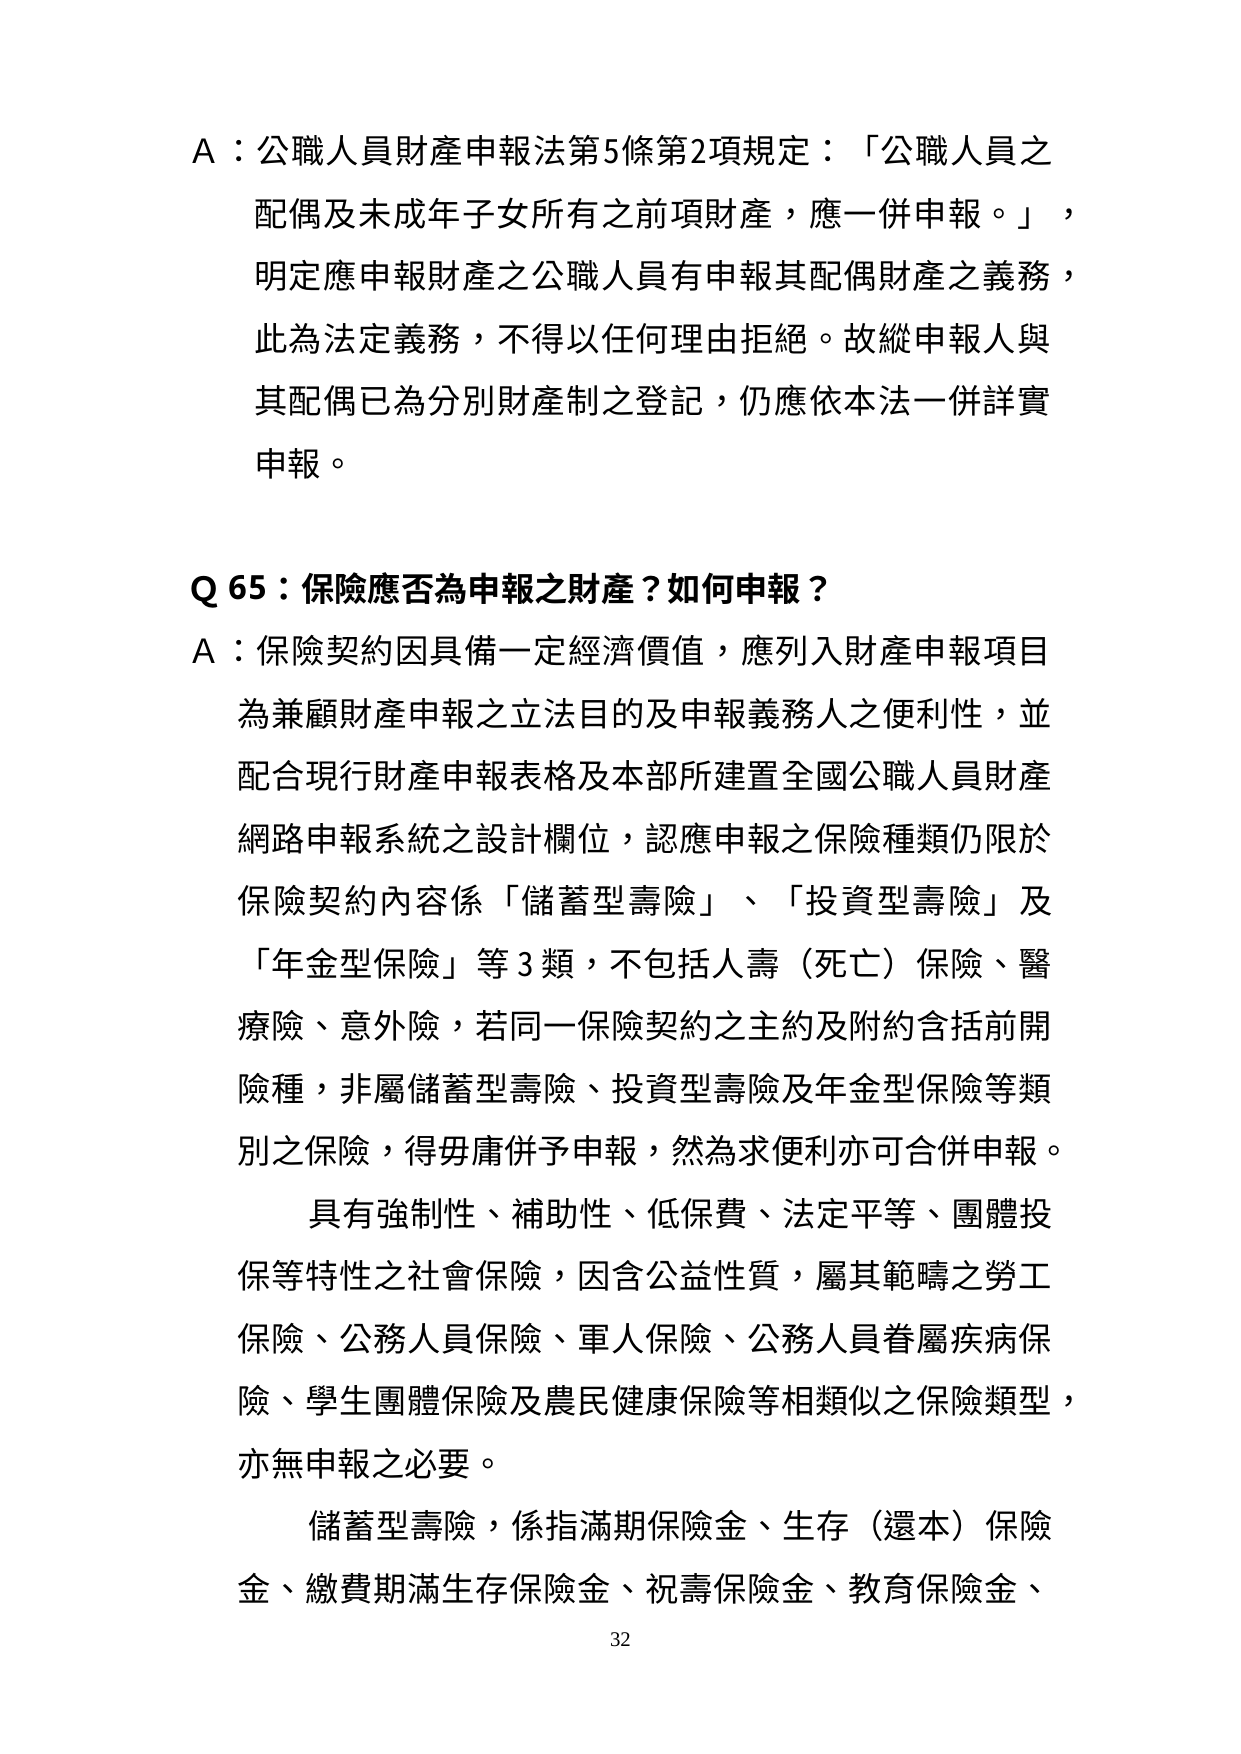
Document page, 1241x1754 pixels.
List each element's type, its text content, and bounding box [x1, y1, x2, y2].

text 儲蓄型壽險，係指滿期保險金、生存（還本）保險金、繳費期滿生存保險金、祝壽保險金、教育保險金、 [187, 1483, 1053, 1608]
text Ｑ65：保險應否為申報之財產？如何申報？ [187, 545, 1053, 608]
text Ａ：公職人員財產申報法第5條第2項規定：「公職人員之配偶及未成年子女所有之前項財產，應一併申報。」，明定應申報財產之公職人員有申報其配偶財產之義務，此為法定義務，不得以任何理由拒絕。故縱申報人與其配偶已為分別財產制之登記，仍應依本法一併詳實申報。 [187, 108, 1053, 483]
text Ａ：保險契約因具備一定經濟價值，應列入財產申報項目。為兼顧財產申報之立法目的及申報義務人之便利性，並配合現行財產申報表格及本部所建置全國公職人員財產網路申報系統之設計欄位，認應申報之保險種類仍限於 保險契約內容係「儲蓄型壽險」、「投資型壽險」及「年金型保險」等3類，不包括人壽（死亡）保險、醫療險、意外險，若同一保險契約之主約及附約含括前開險種，非屬儲蓄型壽險、投資型壽險及年金型保險等類別之保險，得毋庸併予申報，然為求便利亦可合併申報。 [187, 608, 1053, 1170]
text 具有強制性、補助性、低保費、法定平等、團體投保等特性之社會保險，因含公益性質，屬其範疇之勞工保險、公務人員保險、軍人保險、公務人員眷屬疾病保險、學生團體保險及農民健康保險等相類似之保險類型，亦無申報之必要。 [187, 1170, 1053, 1483]
